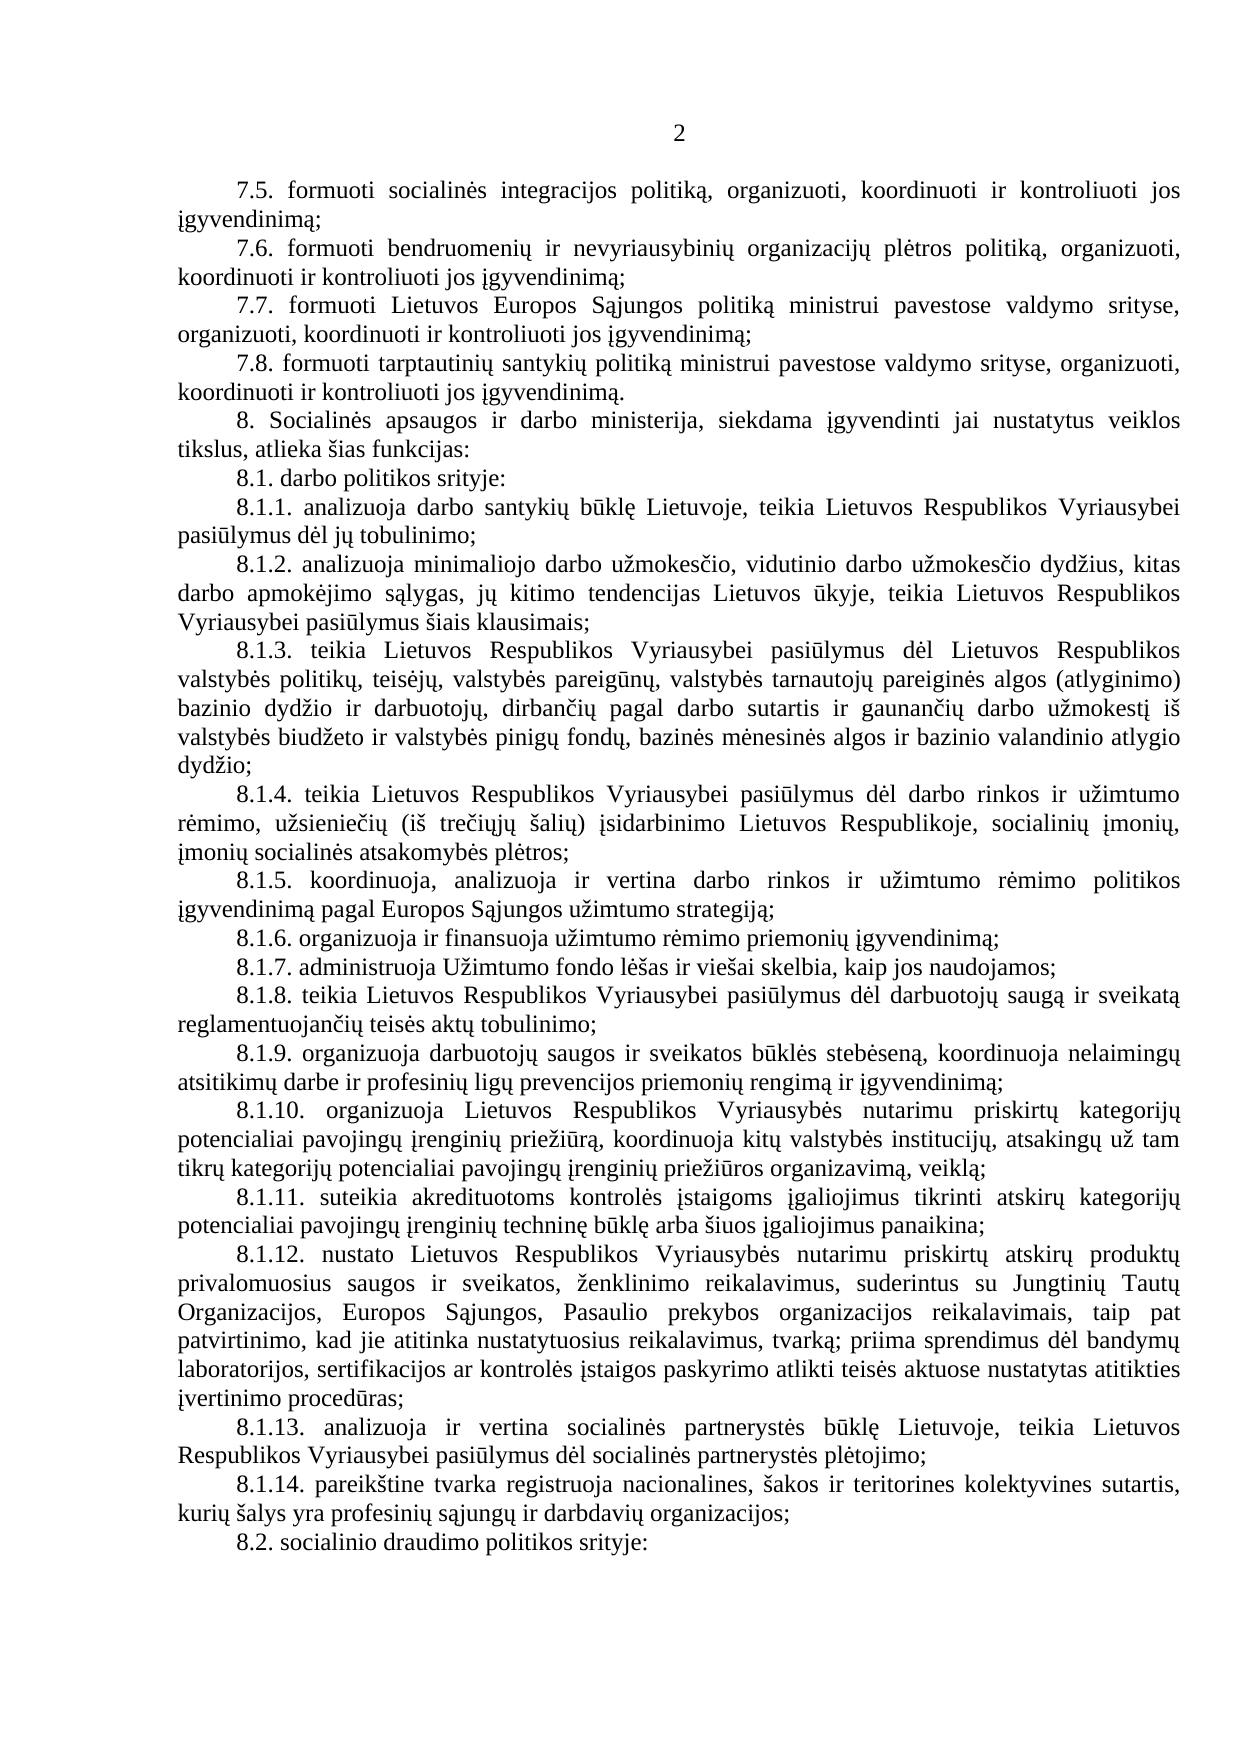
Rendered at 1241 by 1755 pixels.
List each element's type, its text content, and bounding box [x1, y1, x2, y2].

text 8. Socialinės apsaugos ir darbo ministerija, siekdama įgyvendinti jai nustatytus veiklos tikslus, atlieka šias funkcijas: [177, 406, 1181, 463]
text 8.1.14. pareikštine tvarka registruoja nacionalines, šakos ir teritorines kolektyvines sutartis, kurių šalys yra profesinių sąjungų ir darbdavių organizacijos; [177, 1469, 1181, 1527]
text 8.1.10. organizuoja Lietuvos Respublikos Vyriausybės nutarimu priskirtų kategorijų potencialiai pavojingų įrenginių priežiūrą, koordinuoja kitų valstybės institucijų, atsakingų už tam tikrų kategorijų potencialiai pavojingų įrenginių priežiūros organizavimą, veiklą; [177, 1096, 1181, 1182]
text 8.1.8. teikia Lietuvos Respublikos Vyriausybei pasiūlymus dėl darbuotojų saugą ir sveikatą reglamentuojančių teisės aktų tobulinimo; [177, 981, 1181, 1038]
text 8.1.3. teikia Lietuvos Respublikos Vyriausybei pasiūlymus dėl Lietuvos Respublikos valstybės politikų, teisėjų, valstybės pareigūnų, valstybės tarnautojų pareiginės algos (atlyginimo) bazinio dydžio ir darbuotojų, dirbančių pagal darbo sutartis ir gaunančių darbo užmokestį iš valstybės biudžeto ir valstybės pinigų fondų, bazinės mėnesinės algos ir bazinio valandinio atlygio dydžio; [177, 636, 1181, 779]
text 7.6. formuoti bendruomenių ir nevyriausybinių organizacijų plėtros politiką, organizuoti, koordinuoti ir kontroliuoti jos įgyvendinimą; [177, 233, 1181, 291]
text 8.1.11. suteikia akredituotoms kontrolės įstaigoms įgaliojimus tikrinti atskirų kategorijų potencialiai pavojingų įrenginių techninę būklę arba šiuos įgaliojimus panaikina; [177, 1182, 1181, 1239]
text 8.1.13. analizuoja ir vertina socialinės partnerystės būklę Lietuvoje, teikia Lietuvos Respublikos Vyriausybei pasiūlymus dėl socialinės partnerystės plėtojimo; [177, 1412, 1181, 1469]
text 8.1.4. teikia Lietuvos Respublikos Vyriausybei pasiūlymus dėl darbo rinkos ir užimtumo rėmimo, užsieniečių (iš trečiųjų šalių) įsidarbinimo Lietuvos Respublikoje, socialinių įmonių, įmonių socialinės atsakomybės plėtros; [177, 779, 1181, 866]
text 7.8. formuoti tarptautinių santykių politiką ministrui pavestose valdymo srityse, organizuoti, koordinuoti ir kontroliuoti jos įgyvendinimą. [177, 348, 1181, 406]
text 8.1.9. organizuoja darbuotojų saugos ir sveikatos būklės stebėseną, koordinuoja nelaimingų atsitikimų darbe ir profesinių ligų prevencijos priemonių rengimą ir įgyvendinimą; [177, 1038, 1181, 1096]
text 8.1.2. analizuoja minimaliojo darbo užmokesčio, vidutinio darbo užmokesčio dydžius, kitas darbo apmokėjimo sąlygas, jų kitimo tendencijas Lietuvos ūkyje, teikia Lietuvos Respublikos Vyriausybei pasiūlymus šiais klausimais; [177, 549, 1181, 636]
text 8.2. socialinio draudimo politikos srityje: [177, 1527, 1181, 1556]
text 8.1.5. koordinuoja, analizuoja ir vertina darbo rinkos ir užimtumo rėmimo politikos įgyvendinimą pagal Europos Sąjungos užimtumo strategiją; [177, 866, 1181, 923]
text 8.1.1. analizuoja darbo santykių būklę Lietuvoje, teikia Lietuvos Respublikos Vyriausybei pasiūlymus dėl jų tobulinimo; [177, 492, 1181, 549]
text 7.5. formuoti socialinės integracijos politiką, organizuoti, koordinuoti ir kontroliuoti jos įgyvendinimą; [177, 176, 1181, 233]
text 8.1.6. organizuoja ir finansuoja užimtumo rėmimo priemonių įgyvendinimą; [177, 923, 1181, 952]
text 8.1.7. administruoja Užimtumo fondo lėšas ir viešai skelbia, kaip jos naudojamos; [177, 952, 1181, 981]
text 7.7. formuoti Lietuvos Europos Sąjungos politiką ministrui pavestose valdymo srityse, organizuoti, koordinuoti ir kontroliuoti jos įgyvendinimą; [177, 291, 1181, 348]
text 8.1.12. nustato Lietuvos Respublikos Vyriausybės nutarimu priskirtų atskirų produktų privalomuosius saugos ir sveikatos, ženklinimo reikalavimus, suderintus su Jungtinių Tautų Organizacijos, Europos Sąjungos, Pasaulio prekybos organizacijos reikalavimais, taip pat patvirtinimo, kad jie atitinka nustatytuosius reikalavimus, tvarką; priima sprendimus dėl bandymų laboratorijos, sertifikacijos ar kontrolės įstaigos paskyrimo atlikti teisės aktuose nustatytas atitikties įvertinimo procedūras; [177, 1239, 1181, 1412]
text 8.1. darbo politikos srityje: [177, 463, 1181, 492]
